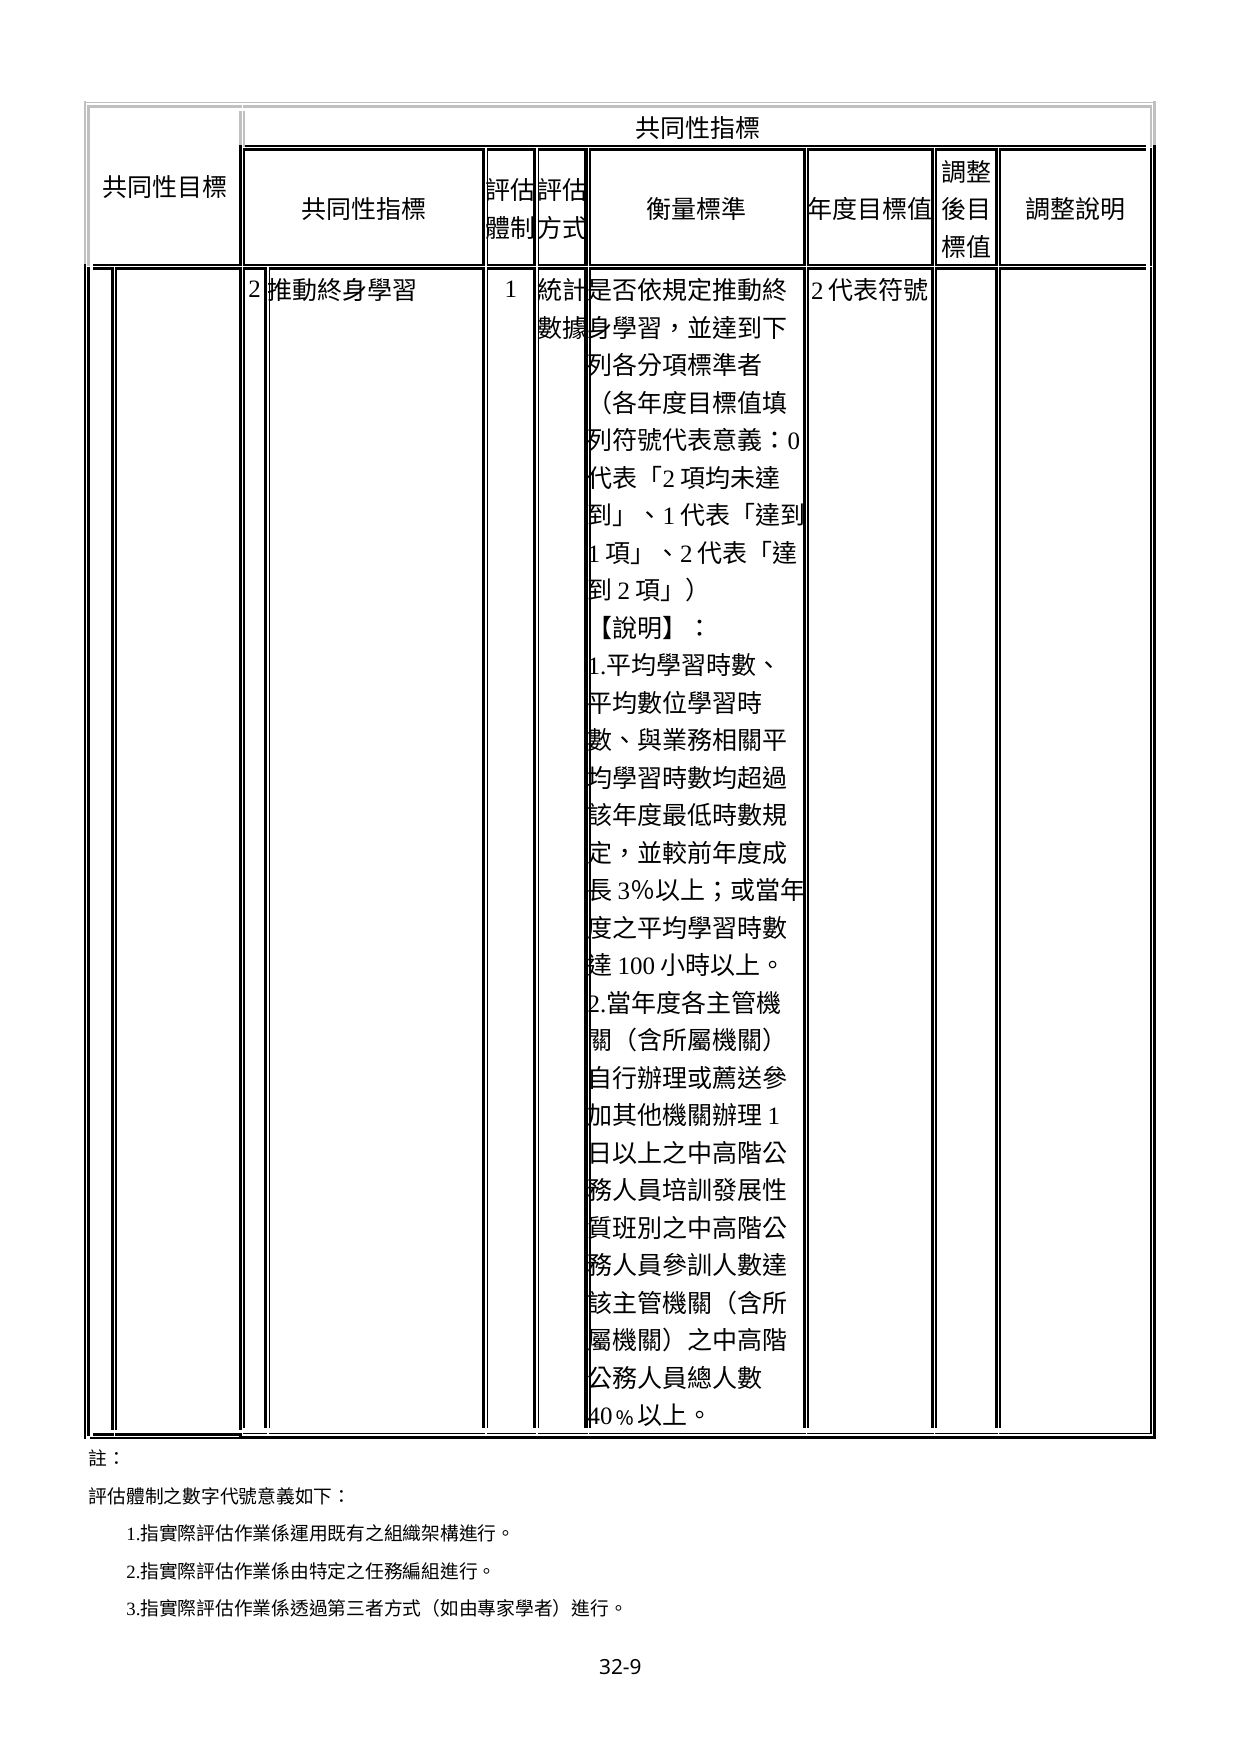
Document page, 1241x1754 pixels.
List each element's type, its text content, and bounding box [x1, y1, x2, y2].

table_cell 調整說明 [998, 145, 1153, 264]
table_cell 提升人力資源素質與管理效能 [114, 266, 242, 1433]
table_cell 是否依規定推動終身學習，並達到下列各分項標準者（各年度目標值填列符號代表意義：0代表「2項均未達到」、1代表「達到1項」、2代表「達到2項」） 【說明】： 1.平均學習時數、平均數位學習時數、與業務相關平均學習時數均超過該年度最低時數規定，並較前年度成長3％以上；或當年度之平均學習時數達100小時以上。 2.當年度各主管機關（含所屬機關）自行辦理或薦送參加其他機關辦理1日以上之中高階公務人員培訓發展性質班別之中高階公務人員參訓人數達該主管機關（含所屬機關）之中高階公務人員總人數40﹪以上。 [588, 270, 806, 1433]
table_cell 共同性指標 [245, 151, 482, 264]
table_cell 推動終身學習 [267, 266, 485, 1433]
table_cell 評估體制 [488, 151, 533, 264]
table_cell 2代表符號 [806, 264, 934, 1433]
text 2.指實際評估作業係由特定之任務編組進行。 [89, 1551, 1152, 1589]
table_cell 衡量標準 [591, 151, 803, 264]
table_cell [934, 264, 998, 1433]
table_cell 評估方式 [539, 151, 584, 264]
table_header 共同性目標 [90, 108, 242, 264]
table_cell [998, 264, 1153, 1433]
text 評估體制之數字代號意義如下： [89, 1476, 1152, 1514]
table_header 共同性指標 [242, 103, 1153, 145]
table_cell 四 [87, 264, 114, 1433]
table_cell 統計數據 [536, 264, 587, 1433]
table_cell 調整後目標值 [937, 151, 995, 264]
table_cell 1 [485, 264, 536, 1433]
table_cell 2 [242, 264, 267, 1433]
table_cell 年度目標值 [809, 151, 931, 264]
text 註： [89, 1439, 1152, 1476]
text 3.指實際評估作業係透過第三者方式（如由專家學者）進行。 [89, 1589, 1152, 1626]
text 1.指實際評估作業係運用既有之組織架構進行。 [89, 1514, 1152, 1551]
